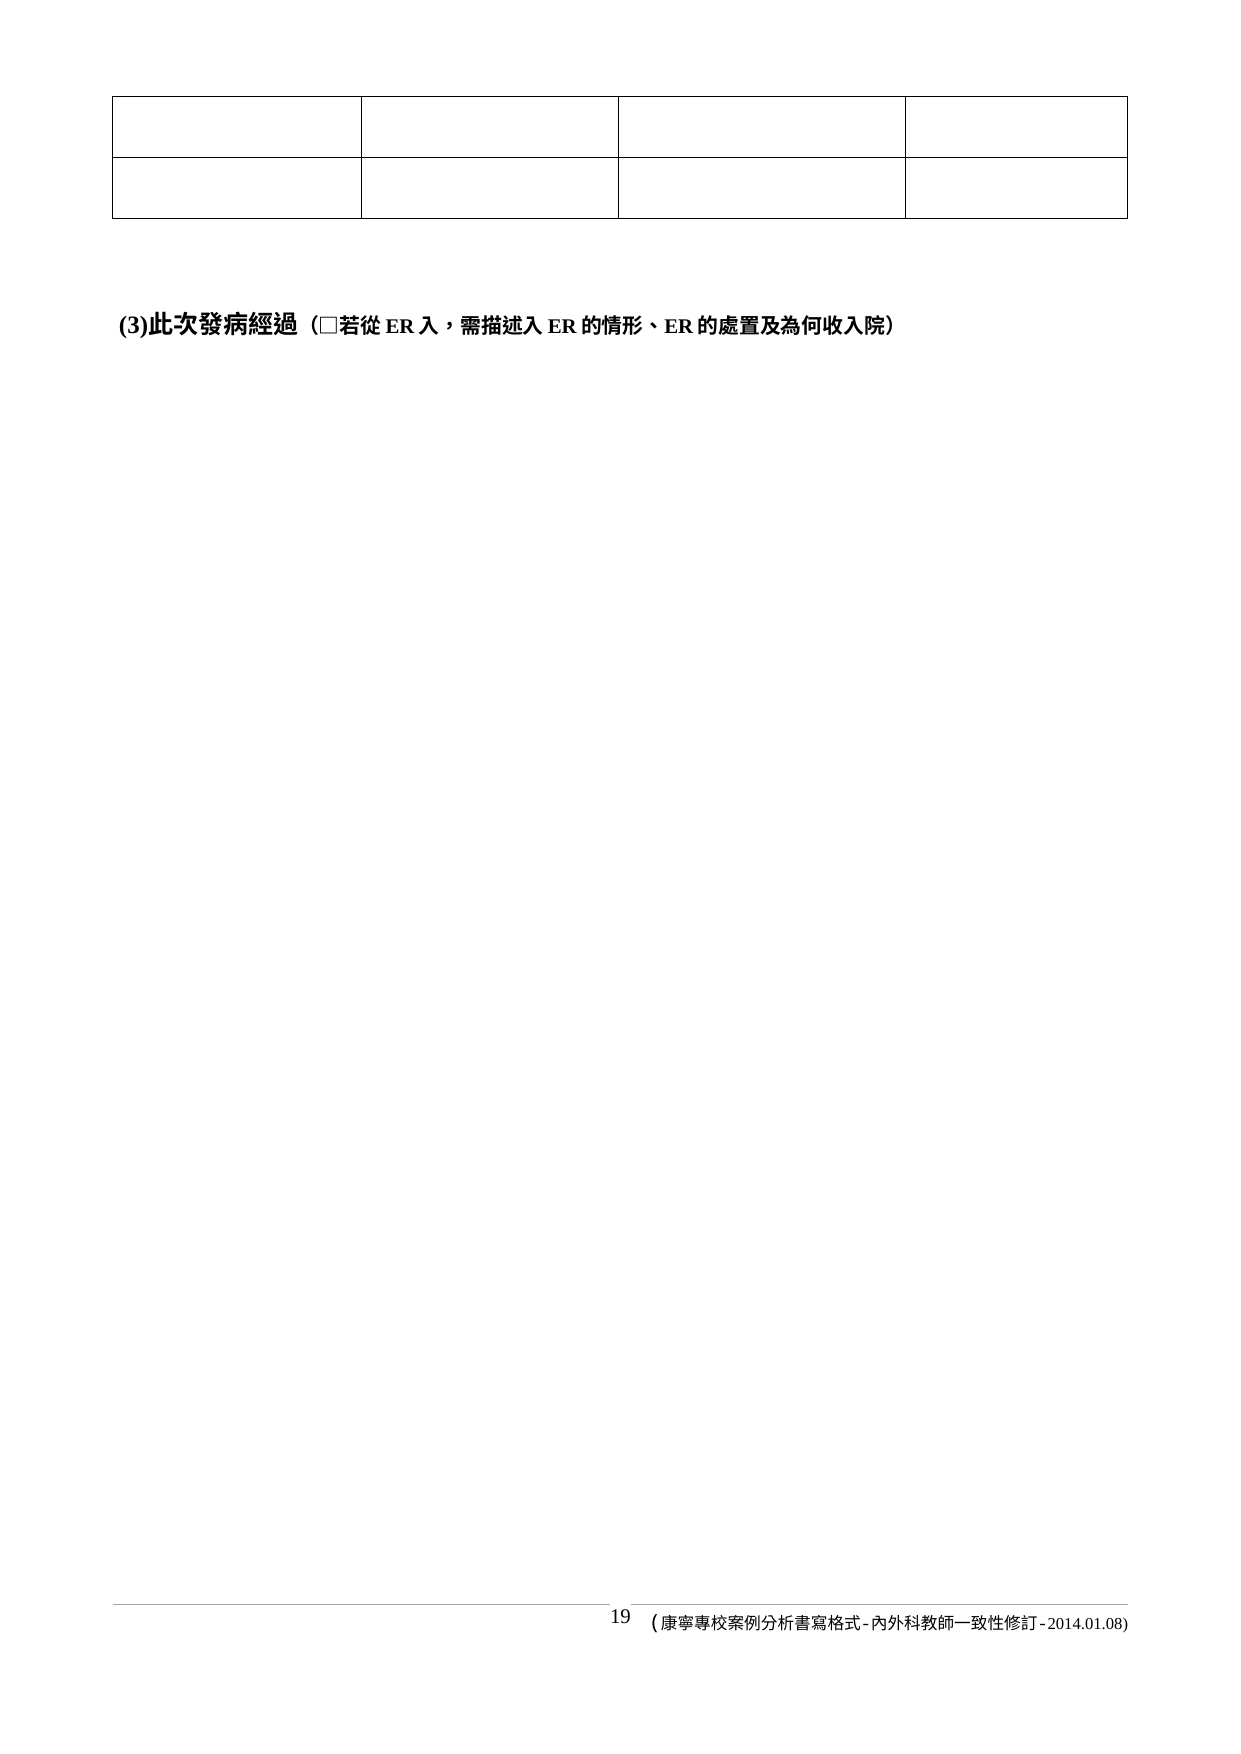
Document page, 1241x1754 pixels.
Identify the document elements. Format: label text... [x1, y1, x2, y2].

table_cell [113, 158, 361, 218]
text (3)此次發病經過（□若從ER入，需描述入ER的情形、ER的處置及為何收入院） [112, 281, 1128, 344]
table_cell [619, 158, 905, 218]
table_cell [619, 97, 905, 157]
table_cell [362, 158, 618, 218]
table_cell [362, 97, 618, 157]
table_cell [906, 97, 1127, 157]
table_cell [113, 97, 361, 157]
table_cell [906, 158, 1127, 218]
